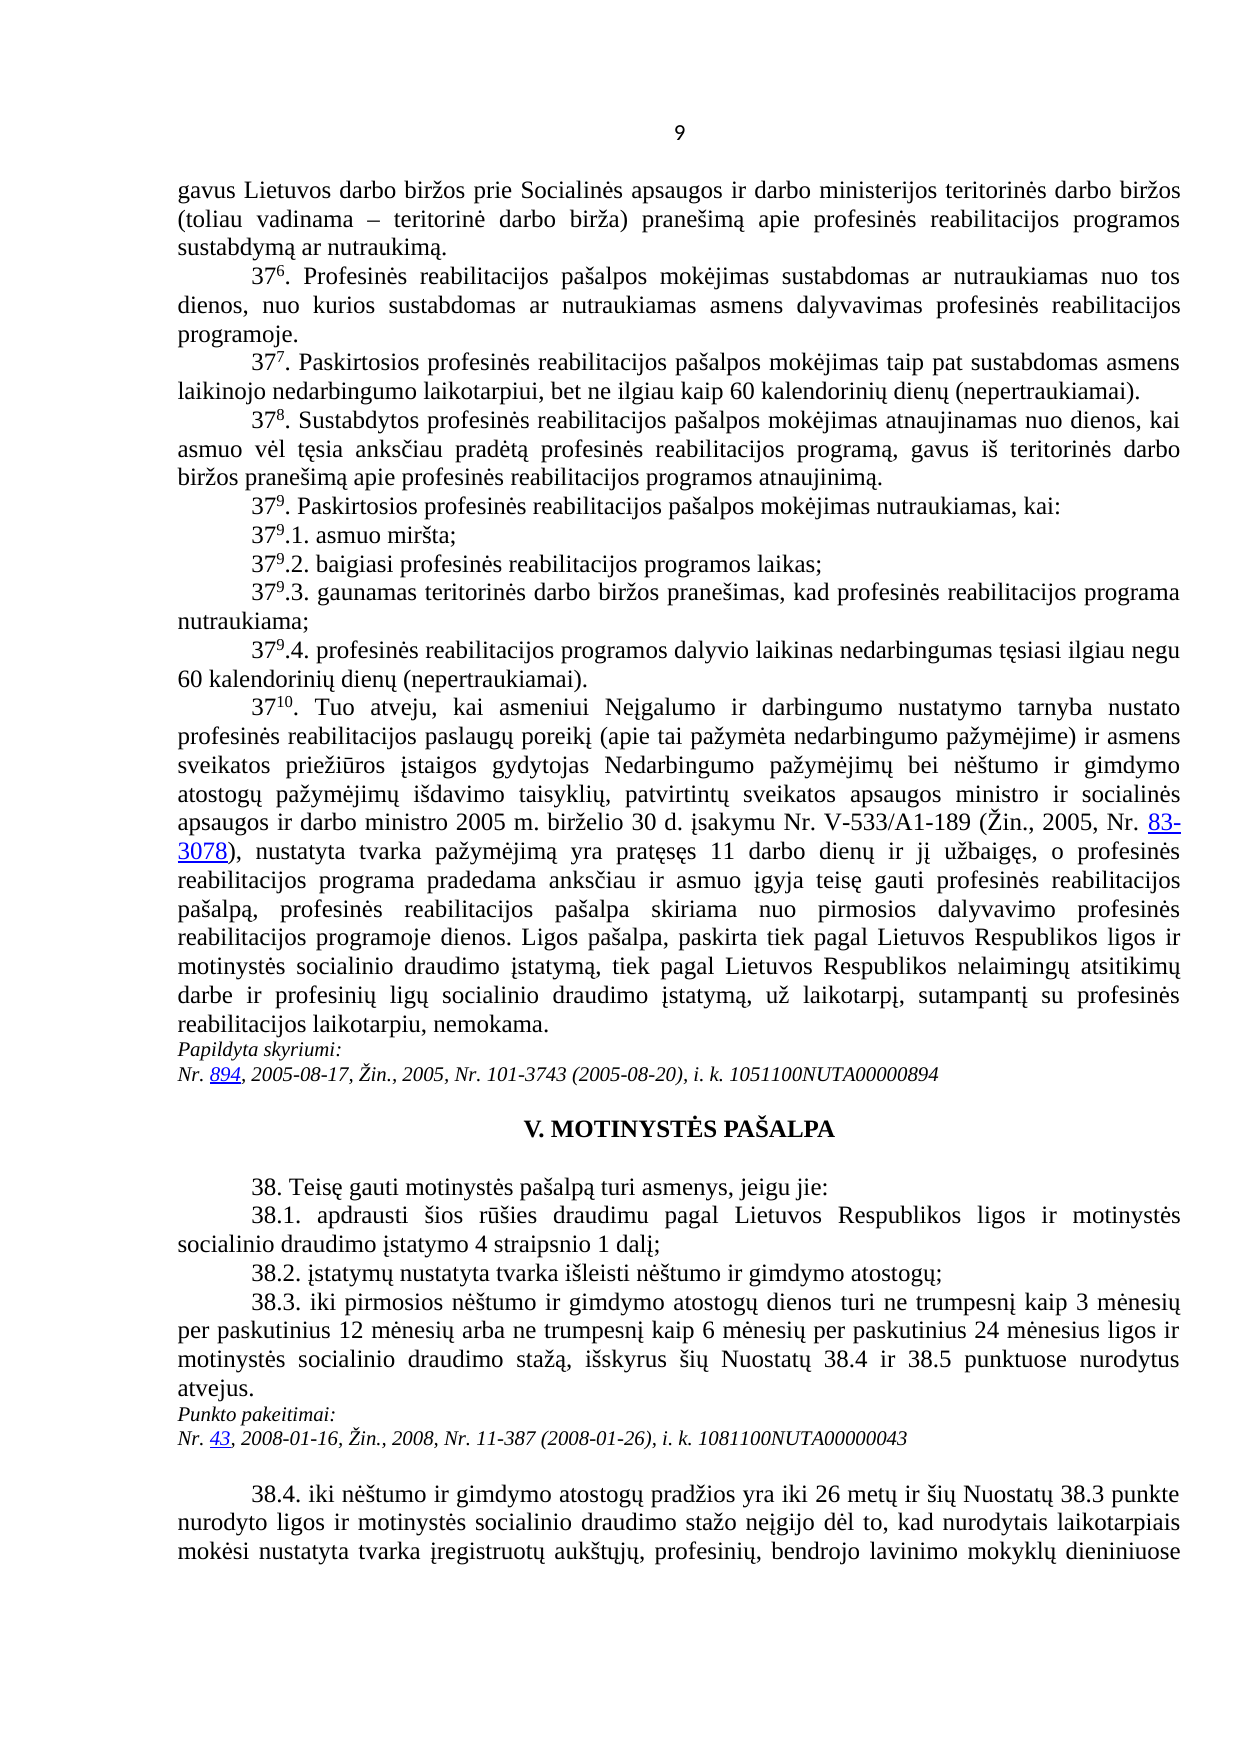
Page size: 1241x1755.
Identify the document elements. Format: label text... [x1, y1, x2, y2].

text Nr. 43, 2008-01-16, Žin., 2008, Nr. 11-387 (2008-01-26), i. k. 1081100NUTA00000043 [177, 1426, 1181, 1450]
text 38.1. apdrausti šios rūšies draudimu pagal Lietuvos Respublikos ligos ir motinystės socialinio draudimo įstatymo 4 straipsnio 1 dalį; [177, 1201, 1181, 1258]
text 38.4. iki nėštumo ir gimdymo atostogų pradžios yra iki 26 metų ir šių Nuostatų 38.3 punkte nurodyto ligos ir motinystės socialinio draudimo stažo neįgijo dėl to, kad nurodytais laikotarpiais mokėsi nustatyta tvarka įregistruotų aukštųjų, profesinių, bendrojo lavinimo mokyklų dieniniuose [177, 1479, 1181, 1565]
text 379. Paskirtosios profesinės reabilitacijos pašalpos mokėjimas nutraukiamas, kai: [177, 491, 1181, 520]
text Punkto pakeitimai: [177, 1402, 1181, 1426]
text 379.4. profesinės reabilitacijos programos dalyvio laikinas nedarbingumas tęsiasi ilgiau negu 60 kalendorinių dienų (nepertraukiamai). [177, 635, 1181, 692]
text 38. Teisę gauti motinystės pašalpą turi asmenys, jeigu jie: [177, 1172, 1181, 1201]
text 379.1. asmuo miršta; [177, 520, 1181, 549]
text 379.3. gaunamas teritorinės darbo biržos pranešimas, kad profesinės reabilitacijos programa nutraukiama; [177, 577, 1181, 635]
text 378. Sustabdytos profesinės reabilitacijos pašalpos mokėjimas atnaujinamas nuo dienos, kai asmuo vėl tęsia anksčiau pradėtą profesinės reabilitacijos programą, gavus iš teritorinės darbo biržos pranešimą apie profesinės reabilitacijos programos atnaujinimą. [177, 405, 1181, 491]
text gavus Lietuvos darbo biržos prie Socialinės apsaugos ir darbo ministerijos teritorinės darbo biržos (toliau vadinama – teritorinė darbo birža) pranešimą apie profesinės reabilitacijos programos sustabdymą ar nutraukimą. [177, 175, 1181, 261]
text Nr. 894, 2005-08-17, Žin., 2005, Nr. 101-3743 (2005-08-20), i. k. 1051100NUTA00000894 [177, 1061, 1181, 1086]
text 38.3. iki pirmosios nėštumo ir gimdymo atostogų dienos turi ne trumpesnį kaip 3 mėnesių per paskutinius 12 mėnesių arba ne trumpesnį kaip 6 mėnesių per paskutinius 24 mėnesius ligos ir motinystės socialinio draudimo stažą, išskyrus šių Nuostatų 38.4 ir 38.5 punktuose nurodytus atvejus. [177, 1287, 1181, 1402]
text 379.2. baigiasi profesinės reabilitacijos programos laikas; [177, 549, 1181, 577]
text 377. Paskirtosios profesinės reabilitacijos pašalpos mokėjimas taip pat sustabdomas asmens laikinojo nedarbingumo laikotarpiui, bet ne ilgiau kaip 60 kalendorinių dienų (nepertraukiamai). [177, 347, 1181, 405]
text V. MOTINYSTĖS PAŠALPA [177, 1114, 1181, 1143]
text 3710. Tuo atveju, kai asmeniui Neįgalumo ir darbingumo nustatymo tarnyba nustato profesinės reabilitacijos paslaugų poreikį (apie tai pažymėta nedarbingumo pažymėjime) ir asmens sveikatos priežiūros įstaigos gydytojas Nedarbingumo pažymėjimų bei nėštumo ir gimdymo atostogų pažymėjimų išdavimo taisyklių, patvirtintų sveikatos apsaugos ministro ir socialinės apsaugos ir darbo ministro 2005 m. birželio 30 d. įsakymu Nr. V-533/A1-189 (Žin., 2005, Nr. 83-3078), nustatyta tvarka pažymėjimą yra pratęsęs 11 darbo dienų ir jį užbaigęs, o profesinės reabilitacijos programa pradedama anksčiau ir asmuo įgyja teisę gauti profesinės reabilitacijos pašalpą, profesinės reabilitacijos pašalpa skiriama nuo pirmosios dalyvavimo profesinės reabilitacijos programoje dienos. Ligos pašalpa, paskirta tiek pagal Lietuvos Respublikos ligos ir motinystės socialinio draudimo įstatymą, tiek pagal Lietuvos Respublikos nelaimingų atsitikimų darbe ir profesinių ligų socialinio draudimo įstatymą, už laikotarpį, sutampantį su profesinės reabilitacijos laikotarpiu, nemokama. [177, 692, 1181, 1037]
text Papildyta skyriumi: [177, 1037, 1181, 1061]
text 376. Profesinės reabilitacijos pašalpos mokėjimas sustabdomas ar nutraukiamas nuo tos dienos, nuo kurios sustabdomas ar nutraukiamas asmens dalyvavimas profesinės reabilitacijos programoje. [177, 261, 1181, 347]
text 38.2. įstatymų nustatyta tvarka išleisti nėštumo ir gimdymo atostogų; [177, 1258, 1181, 1287]
